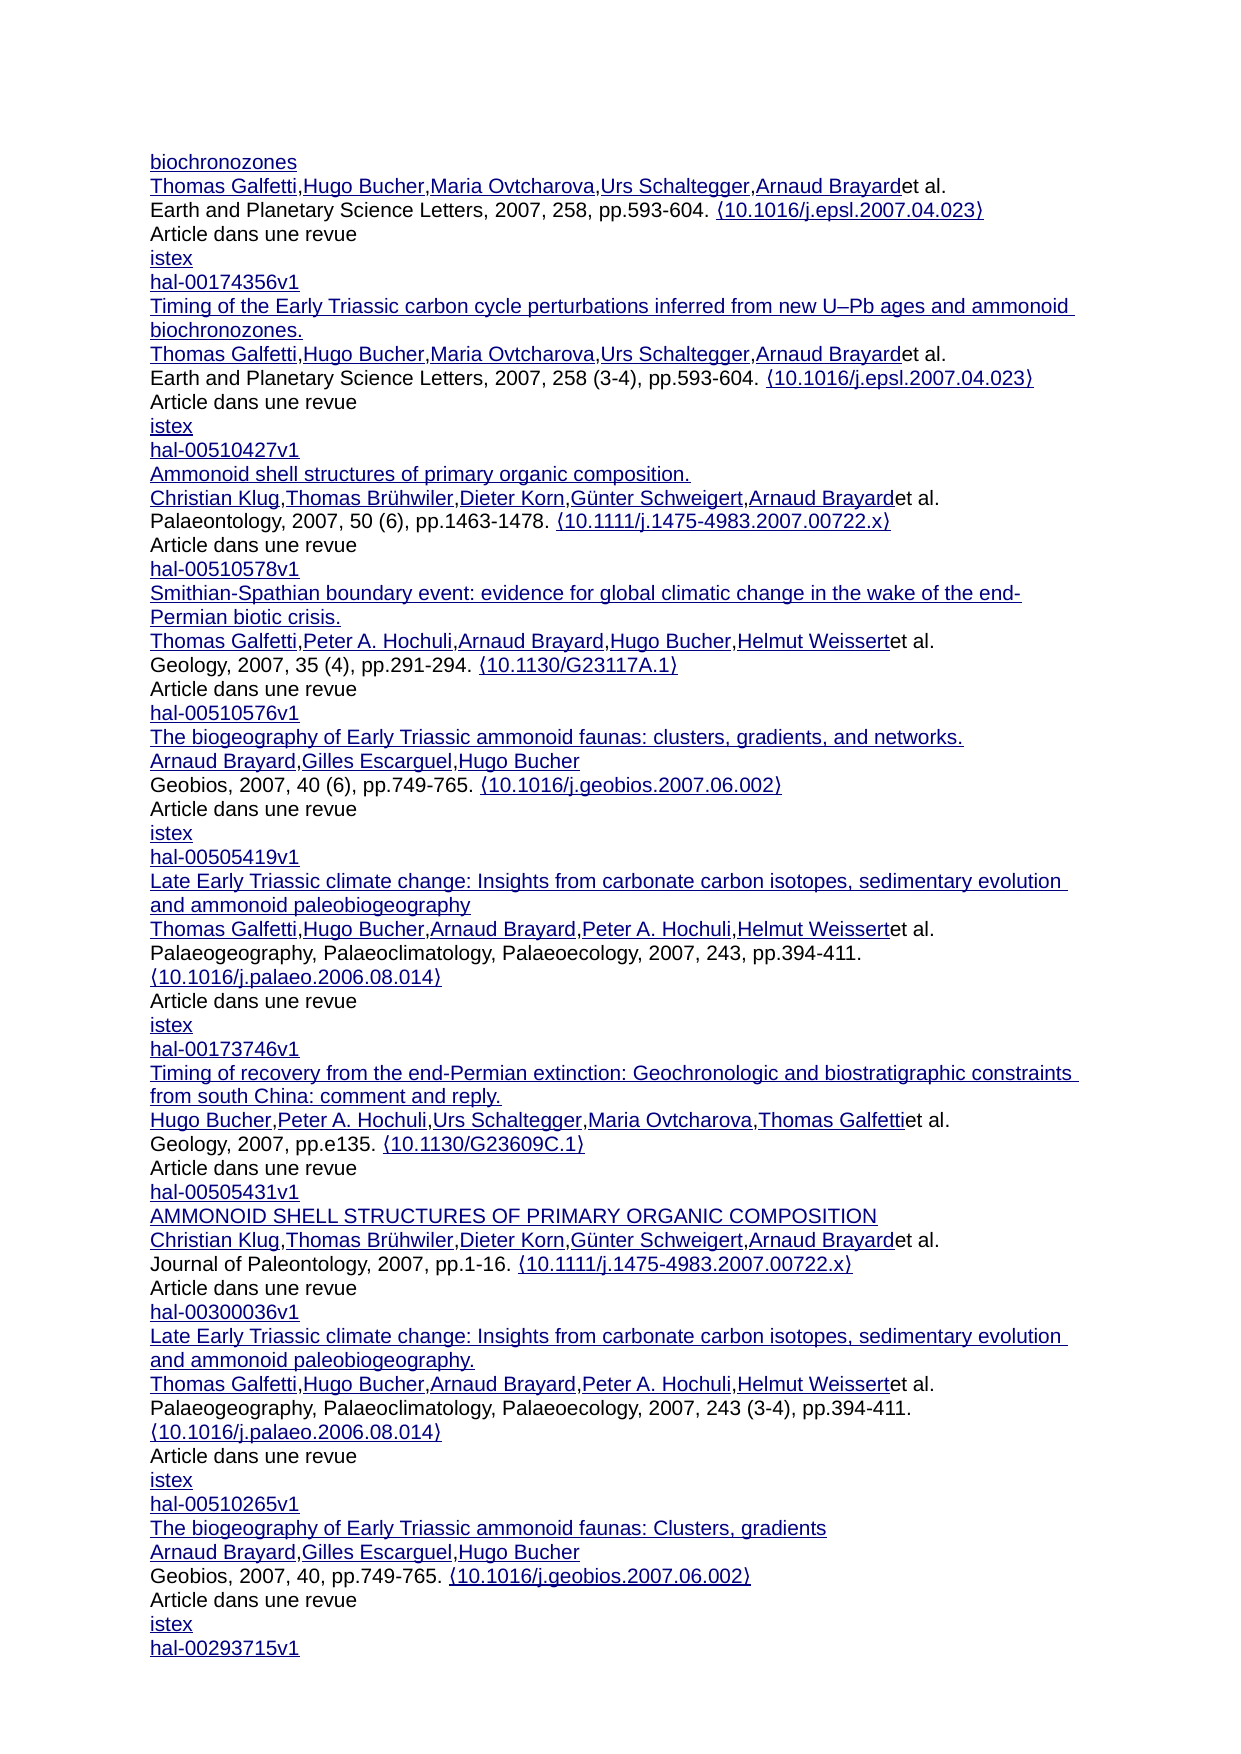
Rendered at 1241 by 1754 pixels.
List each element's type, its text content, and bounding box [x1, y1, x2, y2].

table_cell The biogeography of Early Triassic ammonoid faunas: clusters, gradients, and networks. Arnaud Brayard,Gilles Escarguel,Hugo Bucher Geobios, 2007, 40 (6), pp.749-765. ⟨10.1016/j.geobios.2007.06.002⟩ Article dans une revue istex hal-00505419v1 [150, 725, 1090, 869]
table_cell Late Early Triassic climate change: Insights from carbonate carbon isotopes, sedimentary evolution and ammonoid paleobiogeography. Thomas Galfetti,Hugo Bucher,Arnaud Brayard,Peter A. Hochuli,Helmut Weissertet al. Palaeogeography, Palaeoclimatology, Palaeoecology, 2007, 243 (3-4), pp.394-411. ⟨10.1016/j.palaeo.2006.08.014⟩ Article dans une revue istex hal-00510265v1 [150, 1324, 1090, 1516]
table_cell The biogeography of Early Triassic ammonoid faunas: Clusters, gradients Arnaud Brayard,Gilles Escarguel,Hugo Bucher Geobios, 2007, 40, pp.749-765. ⟨10.1016/j.geobios.2007.06.002⟩ Article dans une revue istex hal-00293715v1 [150, 1516, 1090, 1659]
table_cell Late Early Triassic climate change: Insights from carbonate carbon isotopes, sedimentary evolution and ammonoid paleobiogeography Thomas Galfetti,Hugo Bucher,Arnaud Brayard,Peter A. Hochuli,Helmut Weissertet al. Palaeogeography, Palaeoclimatology, Palaeoecology, 2007, 243, pp.394-411. ⟨10.1016/j.palaeo.2006.08.014⟩ Article dans une revue istex hal-00173746v1 [150, 869, 1090, 1060]
table_cell biochronozones Thomas Galfetti,Hugo Bucher,Maria Ovtcharova,Urs Schaltegger,Arnaud Brayardet al. Earth and Planetary Science Letters, 2007, 258, pp.593-604. ⟨10.1016/j.epsl.2007.04.023⟩ Article dans une revue istex hal-00174356v1 [150, 150, 1090, 294]
table_cell Ammonoid shell structures of primary organic composition. Christian Klug,Thomas Brühwiler,Dieter Korn,Günter Schweigert,Arnaud Brayardet al. Palaeontology, 2007, 50 (6), pp.1463-1478. ⟨10.1111/j.1475-4983.2007.00722.x⟩ Article dans une revue hal-00510578v1 [150, 461, 1090, 581]
table_cell Timing of recovery from the end-Permian extinction: Geochronologic and biostratigraphic constraints from south China: comment and reply. Hugo Bucher,Peter A. Hochuli,Urs Schaltegger,Maria Ovtcharova,Thomas Galfettiet al. Geology, 2007, pp.e135. ⟨10.1130/G23609C.1⟩ Article dans une revue hal-00505431v1 [150, 1060, 1090, 1204]
table_cell Smithian-Spathian boundary event: evidence for global climatic change in the wake of the end-Permian biotic crisis. Thomas Galfetti,Peter A. Hochuli,Arnaud Brayard,Hugo Bucher,Helmut Weissertet al. Geology, 2007, 35 (4), pp.291-294. ⟨10.1130/G23117A.1⟩ Article dans une revue hal-00510576v1 [150, 581, 1090, 725]
table_cell Timing of the Early Triassic carbon cycle perturbations inferred from new U–Pb ages and ammonoid biochronozones. Thomas Galfetti,Hugo Bucher,Maria Ovtcharova,Urs Schaltegger,Arnaud Brayardet al. Earth and Planetary Science Letters, 2007, 258 (3-4), pp.593-604. ⟨10.1016/j.epsl.2007.04.023⟩ Article dans une revue istex hal-00510427v1 [150, 294, 1090, 461]
table_cell AMMONOID SHELL STRUCTURES OF PRIMARY ORGANIC COMPOSITION Christian Klug,Thomas Brühwiler,Dieter Korn,Günter Schweigert,Arnaud Brayardet al. Journal of Paleontology, 2007, pp.1-16. ⟨10.1111/j.1475-4983.2007.00722.x⟩ Article dans une revue hal-00300036v1 [150, 1204, 1090, 1324]
